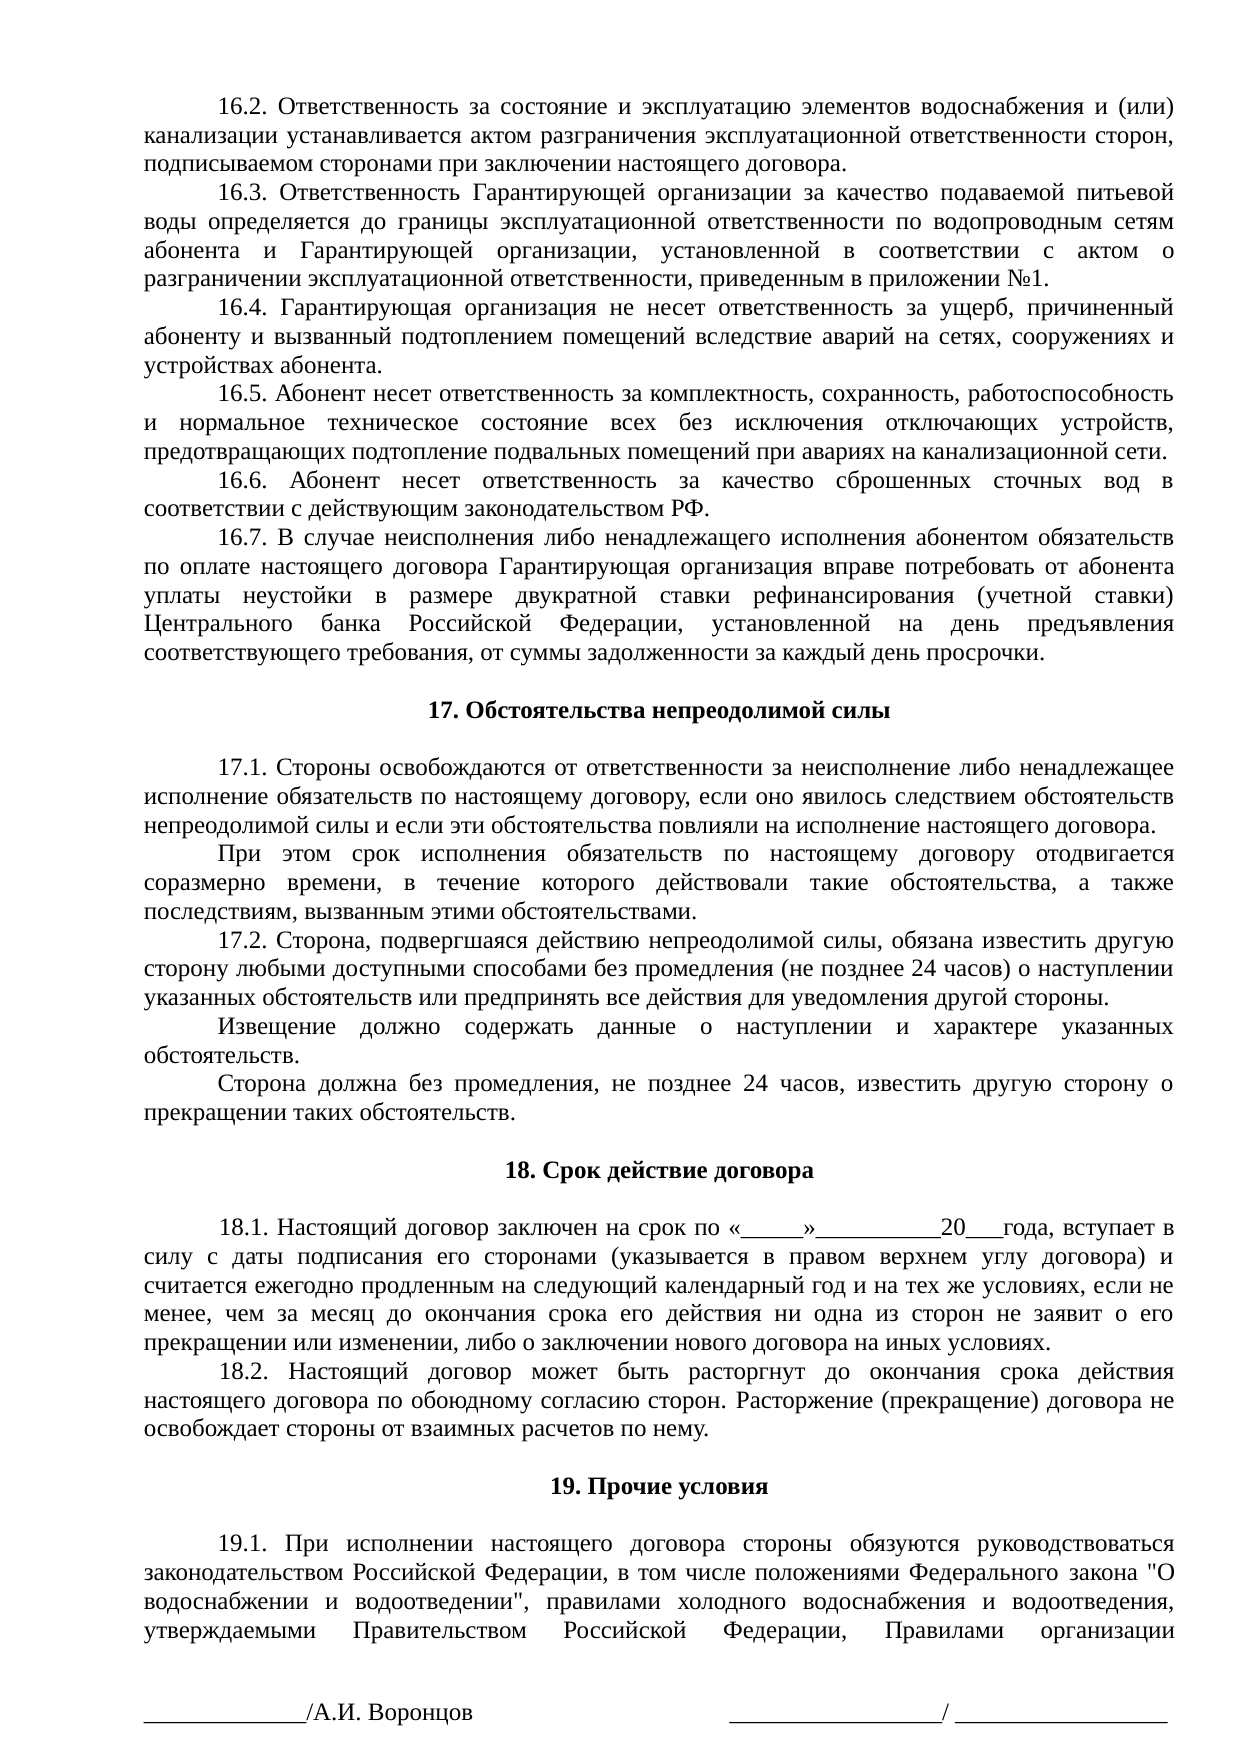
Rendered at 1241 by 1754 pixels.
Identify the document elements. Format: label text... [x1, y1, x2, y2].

text 16.3. Ответственность Гарантирующей организации за качество подаваемой питьевой воды определяется до границы эксплуатационной ответственности по водопроводным сетям абонента и Гарантирующей организации, установленной в соответствии с актом о разграничении эксплуатационной ответственности, приведенным в приложении №1. [143, 177, 1175, 292]
text 18. Срок действие договора [143, 1155, 1175, 1183]
text 16.7. В случае неисполнения либо ненадлежащего исполнения абонентом обязательств по оплате настоящего договора Гарантирующая организация вправе потребовать от абонента уплаты неустойки в размере двукратной ставки рефинансирования (учетной ставки) Центрального банка Российской Федерации, установленной на день предъявления соответствующего требования, от суммы задолженности за каждый день просрочки. [143, 522, 1175, 666]
text 18.1. Настоящий договор заключен на срок по «_____»__________20___года, вступает в силу с даты подписания его сторонами (указывается в правом верхнем углу договора) и считается ежегодно продленным на следующий календарный год и на тех же условиях, если не менее, чем за месяц до окончания срока его действия ни одна из сторон не заявит о его прекращении или изменении, либо о заключении нового договора на иных условиях. [143, 1212, 1175, 1356]
text 16.4. Гарантирующая организация не несет ответственность за ущерб, причиненный абоненту и вызванный подтоплением помещений вследствие аварий на сетях, сооружениях и устройствах абонента. [143, 292, 1175, 378]
text 17.1. Стороны освобождаются от ответственности за неисполнение либо ненадлежащее исполнение обязательств по настоящему договору, если оно явилось следствием обстоятельств непреодолимой силы и если эти обстоятельства повлияли на исполнение настоящего договора. [143, 752, 1175, 838]
text 16.5. Абонент несет ответственность за комплектность, сохранность, работоспособность и нормальное техническое состояние всех без исключения отключающих устройств, предотвращающих подтопление подвальных помещений при авариях на канализационной сети. [143, 378, 1175, 465]
text 17.2. Сторона, подвергшаяся действию непреодолимой силы, обязана известить другую сторону любыми доступными способами без промедления (не позднее 24 часов) о наступлении указанных обстоятельств или предпринять все действия для уведомления другой стороны. [143, 925, 1175, 1011]
text 16.6. Абонент несет ответственность за качество сброшенных сточных вод в соответствии с действующим законодательством РФ. [143, 465, 1175, 522]
text 19.1. При исполнении настоящего договора стороны обязуются руководствоваться законодательством Российской Федерации, в том числе положениями Федерального закона "О водоснабжении и водоотведении", правилами холодного водоснабжения и водоотведения, утверждаемыми Правительством Российской Федерации, Правилами организации [143, 1528, 1175, 1643]
text При этом срок исполнения обязательств по настоящему договору отодвигается соразмерно времени, в течение которого действовали такие обстоятельства, а также последствиям, вызванным этими обстоятельствами. [143, 838, 1175, 925]
text Сторона должна без промедления, не позднее 24 часов, известить другую сторону о прекращении таких обстоятельств. [143, 1068, 1175, 1126]
text Извещение должно содержать данные о наступлении и характере указанных обстоятельств. [143, 1011, 1175, 1068]
text 17. Обстоятельства непреодолимой силы [143, 695, 1175, 723]
text 19. Прочие условия [143, 1471, 1175, 1500]
text 18.2. Настоящий договор может быть расторгнут до окончания срока действия настоящего договора по обоюдному согласию сторон. Расторжение (прекращение) договора не освобождает стороны от взаимных расчетов по нему. [143, 1356, 1175, 1442]
text 16.2. Ответственность за состояние и эксплуатацию элементов водоснабжения и (или) канализации устанавливается актом разграничения эксплуатационной ответственности сторон, подписываемом сторонами при заключении настоящего договора. [143, 91, 1175, 177]
